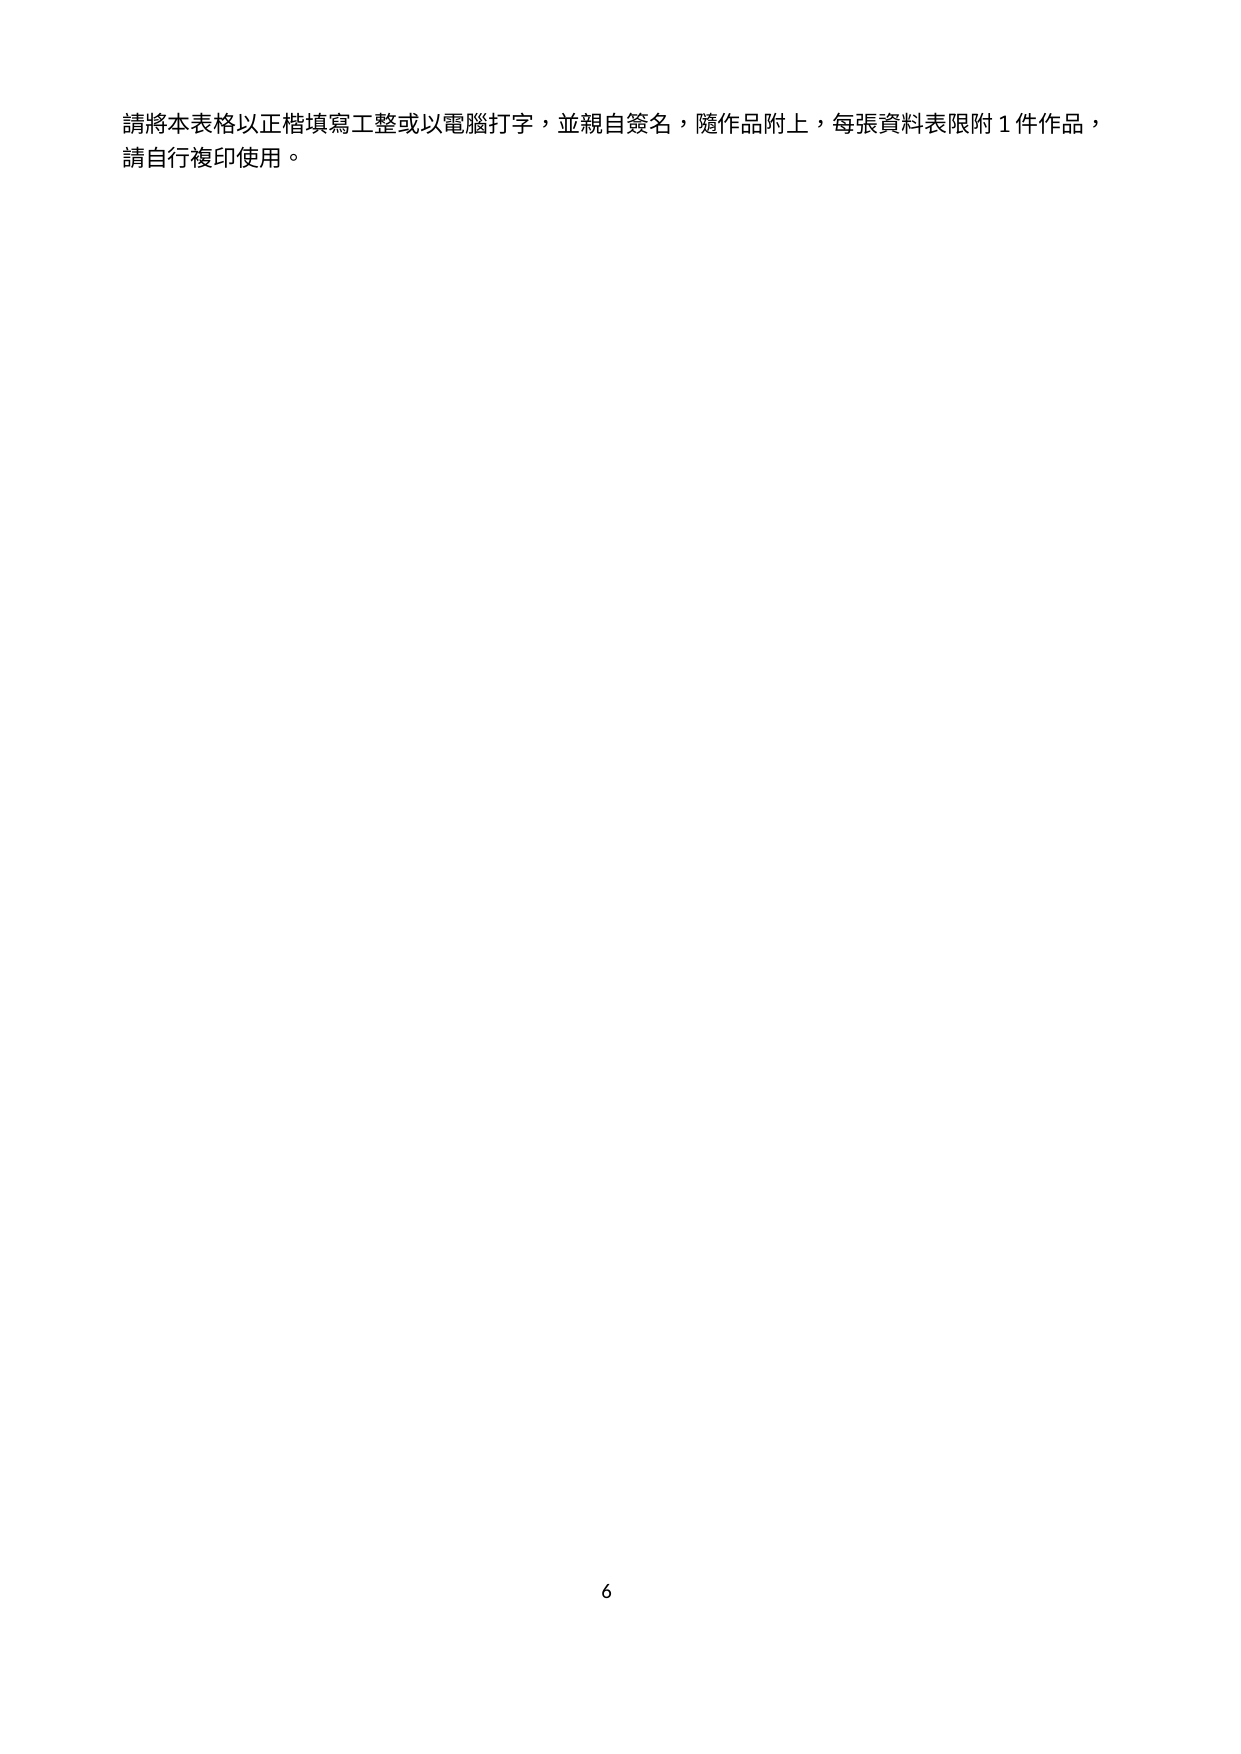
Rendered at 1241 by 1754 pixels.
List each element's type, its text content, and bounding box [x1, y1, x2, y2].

text 請將本表格以正楷填寫工整或以電腦打字，並親自簽名，隨作品附上，每張資料表限附1件作品，請自行複印使用。 [122, 106, 1091, 173]
